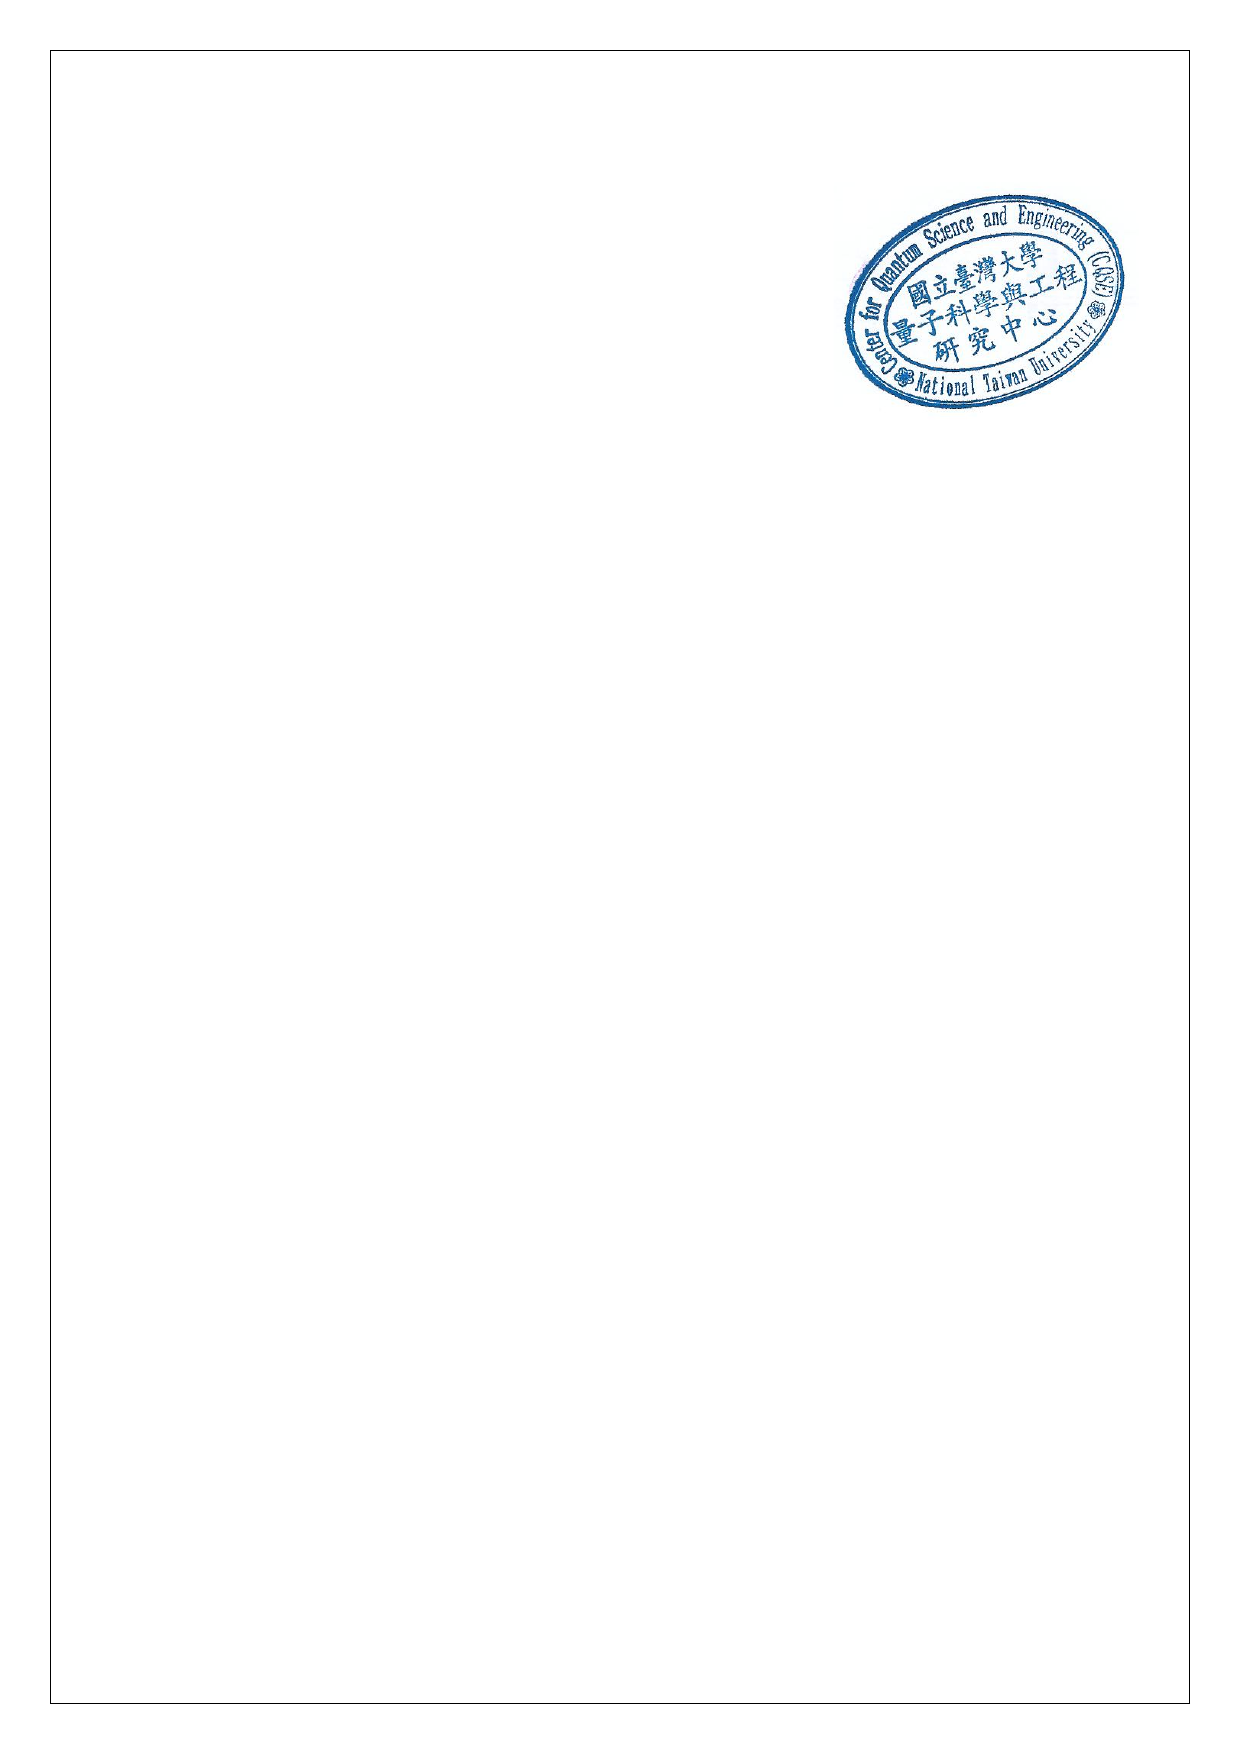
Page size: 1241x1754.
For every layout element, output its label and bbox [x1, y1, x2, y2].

picture [833, 182, 1140, 429]
